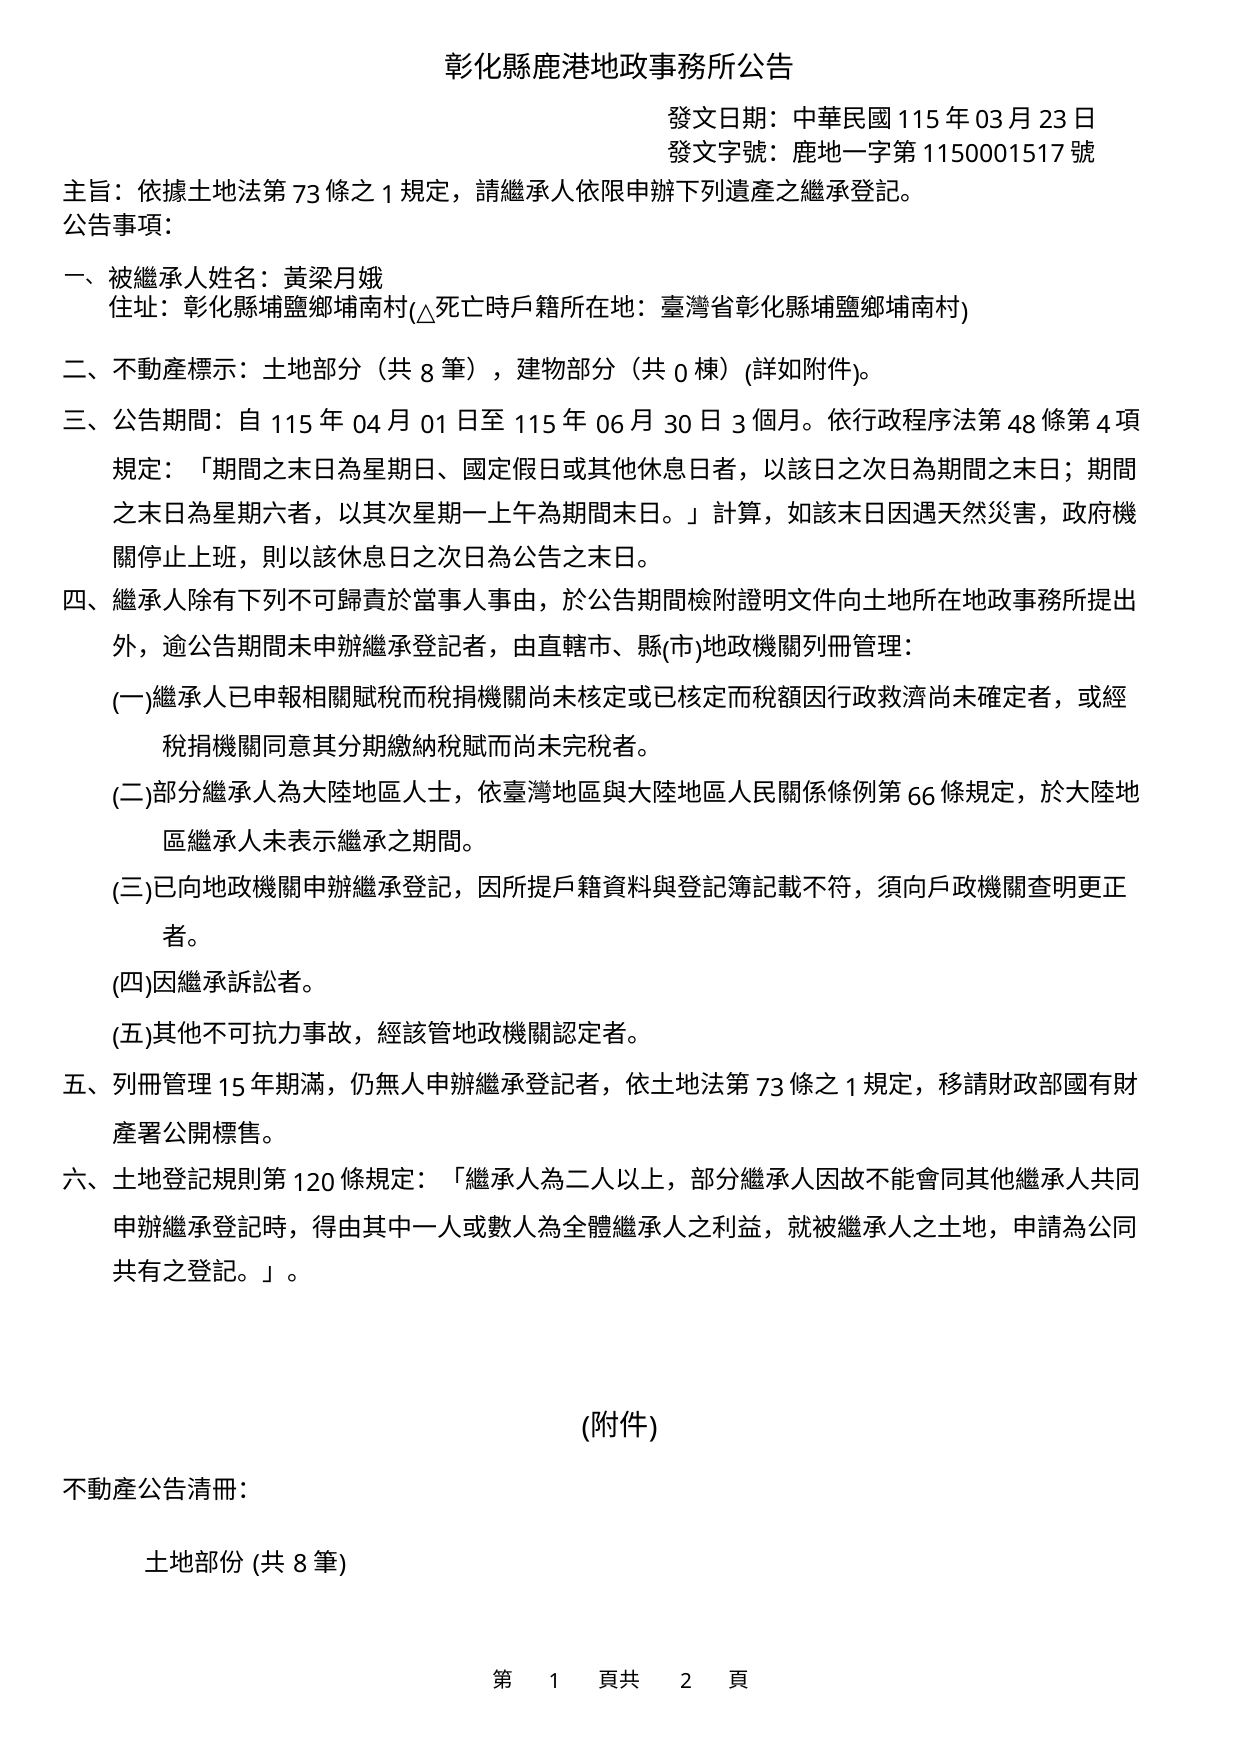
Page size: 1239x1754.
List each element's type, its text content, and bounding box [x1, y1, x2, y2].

table_cell [585, 1600, 653, 1660]
table_cell [0, 1395, 62, 1456]
table_cell 主旨：依據土地法第73條之1規定，請繼承人依限申辦下列遺產之繼承登記。 公告事項： [62, 177, 1177, 264]
table_cell [759, 1660, 1177, 1701]
table_header [718, 0, 759, 41]
table_cell [0, 41, 62, 94]
table_header [483, 0, 523, 41]
table_cell [718, 1355, 759, 1395]
table_cell [0, 315, 62, 356]
table_cell [62, 95, 109, 177]
table_cell [1177, 1600, 1239, 1660]
table_cell [1177, 356, 1239, 1354]
table_cell [62, 315, 109, 356]
table_cell [1177, 95, 1239, 177]
table_cell [62, 1355, 109, 1395]
table_cell [109, 1660, 482, 1701]
table_cell [483, 95, 523, 177]
table_cell [0, 264, 62, 315]
table_cell [62, 1660, 109, 1701]
table_cell [653, 95, 667, 177]
table_cell [1177, 1355, 1239, 1395]
table_cell [523, 95, 585, 177]
table_cell 頁共 [585, 1660, 653, 1701]
table_cell [523, 1600, 585, 1660]
table_cell 1 [523, 1660, 585, 1701]
table_cell [667, 1600, 718, 1660]
table_cell [0, 1660, 62, 1701]
table_cell [1177, 41, 1239, 94]
table_cell [1177, 1456, 1239, 1528]
table_cell 頁 [718, 1660, 759, 1701]
table_cell [0, 1600, 62, 1660]
table_cell [109, 1355, 482, 1395]
table_header [0, 0, 62, 41]
table_cell [0, 1456, 62, 1528]
table_cell 不動產公告清冊： [62, 1456, 1177, 1528]
table_cell 土地部份 (共 8 筆) [62, 1529, 1177, 1600]
table_cell [1177, 177, 1239, 264]
table_cell [1177, 1660, 1239, 1701]
table_header [523, 0, 585, 41]
table_cell [0, 177, 62, 264]
table_cell 發文日期：中華民國115年03月23日 發文字號：鹿地一字第1150001517號 [667, 95, 1177, 177]
table_cell 第 [483, 1660, 523, 1701]
table_cell [523, 1355, 585, 1395]
table_header [653, 0, 667, 41]
table_header [585, 0, 653, 41]
table_cell [585, 1355, 653, 1395]
table_cell [653, 1600, 667, 1660]
table_cell [653, 1355, 667, 1395]
table_cell [759, 1600, 1177, 1660]
table_cell [1177, 1529, 1239, 1600]
table_header [109, 0, 482, 41]
table_cell [62, 1600, 109, 1660]
table_cell [109, 95, 482, 177]
table_cell 2 [653, 1660, 718, 1701]
table_cell [718, 1600, 759, 1660]
table_header [759, 0, 1177, 41]
table_cell [759, 1355, 1177, 1395]
table_cell [483, 1600, 523, 1660]
table_header [62, 0, 109, 41]
table_cell [0, 356, 62, 1354]
table_header [1177, 0, 1239, 41]
table_cell [585, 95, 653, 177]
table_cell [0, 1355, 62, 1395]
table_cell (附件) [62, 1395, 1177, 1456]
table_cell [667, 1355, 718, 1395]
table_header [667, 0, 718, 41]
table_cell [0, 1529, 62, 1600]
table_cell [109, 1600, 482, 1660]
table_cell [1177, 264, 1239, 315]
table_cell 彰化縣鹿港地政事務所公告 [62, 41, 1177, 94]
table_cell [0, 95, 62, 177]
table_cell [483, 1355, 523, 1395]
table_cell 一、 [62, 264, 109, 315]
table_cell [1177, 1395, 1239, 1456]
table_cell 被繼承人姓名：黃梁月娥 住址：彰化縣埔鹽鄉埔南村(△死亡時戶籍所在地：臺灣省彰化縣埔鹽鄉埔南村) [109, 264, 1177, 356]
table_cell 二、不動產標示：土地部分（共 8 筆），建物部分（共 0 棟）(詳如附件)。 三、公告期間：自 115 年 04 月 01 日至 115 年 06 月 30 日 3 個月。依行政程序法第48條第4項 規定：「期間之末日為星期日、國定假日或其他休息日者，以該日之次日為期間之末日；期間 之末日為星期六者，以其次星期一上午為期間末日。」計算，如該末日因遇天然災害，政府機 關停止上班，則以該休息日之次日為公告之末日。 四、繼承人除有下列不可歸責於當事人事由，於公告期間檢附證明文件向土地所在地政事務所提出 外，逾公告期間未申辦繼承登記者，由直轄市、縣(市)地政機關列冊管理： (一)繼承人已申報相關賦稅而稅捐機關尚未核定或已核定而稅額因行政救濟尚未確定者，或經 稅捐機關同意其分期繳納稅賦而尚未完稅者。 (二)部分繼承人為大陸地區人士，依臺灣地區與大陸地區人民關係條例第66條規定，於大陸地 區繼承人未表示繼承之期間。 (三)已向地政機關申辦繼承登記，因所提戶籍資料與登記簿記載不符，須向戶政機關查明更正 者。 (四)因繼承訴訟者。 (五)其他不可抗力事故，經該管地政機關認定者。 五、列冊管理15年期滿，仍無人申辦繼承登記者，依土地法第73條之1規定，移請財政部國有財 產署公開標售。 六、土地登記規則第120條規定：「繼承人為二人以上，部分繼承人因故不能會同其他繼承人共同 申辦繼承登記時，得由其中一人或數人為全體繼承人之利益，就被繼承人之土地，申請為公同 共有之登記。」。 [62, 356, 1177, 1354]
table_cell [1177, 315, 1239, 356]
